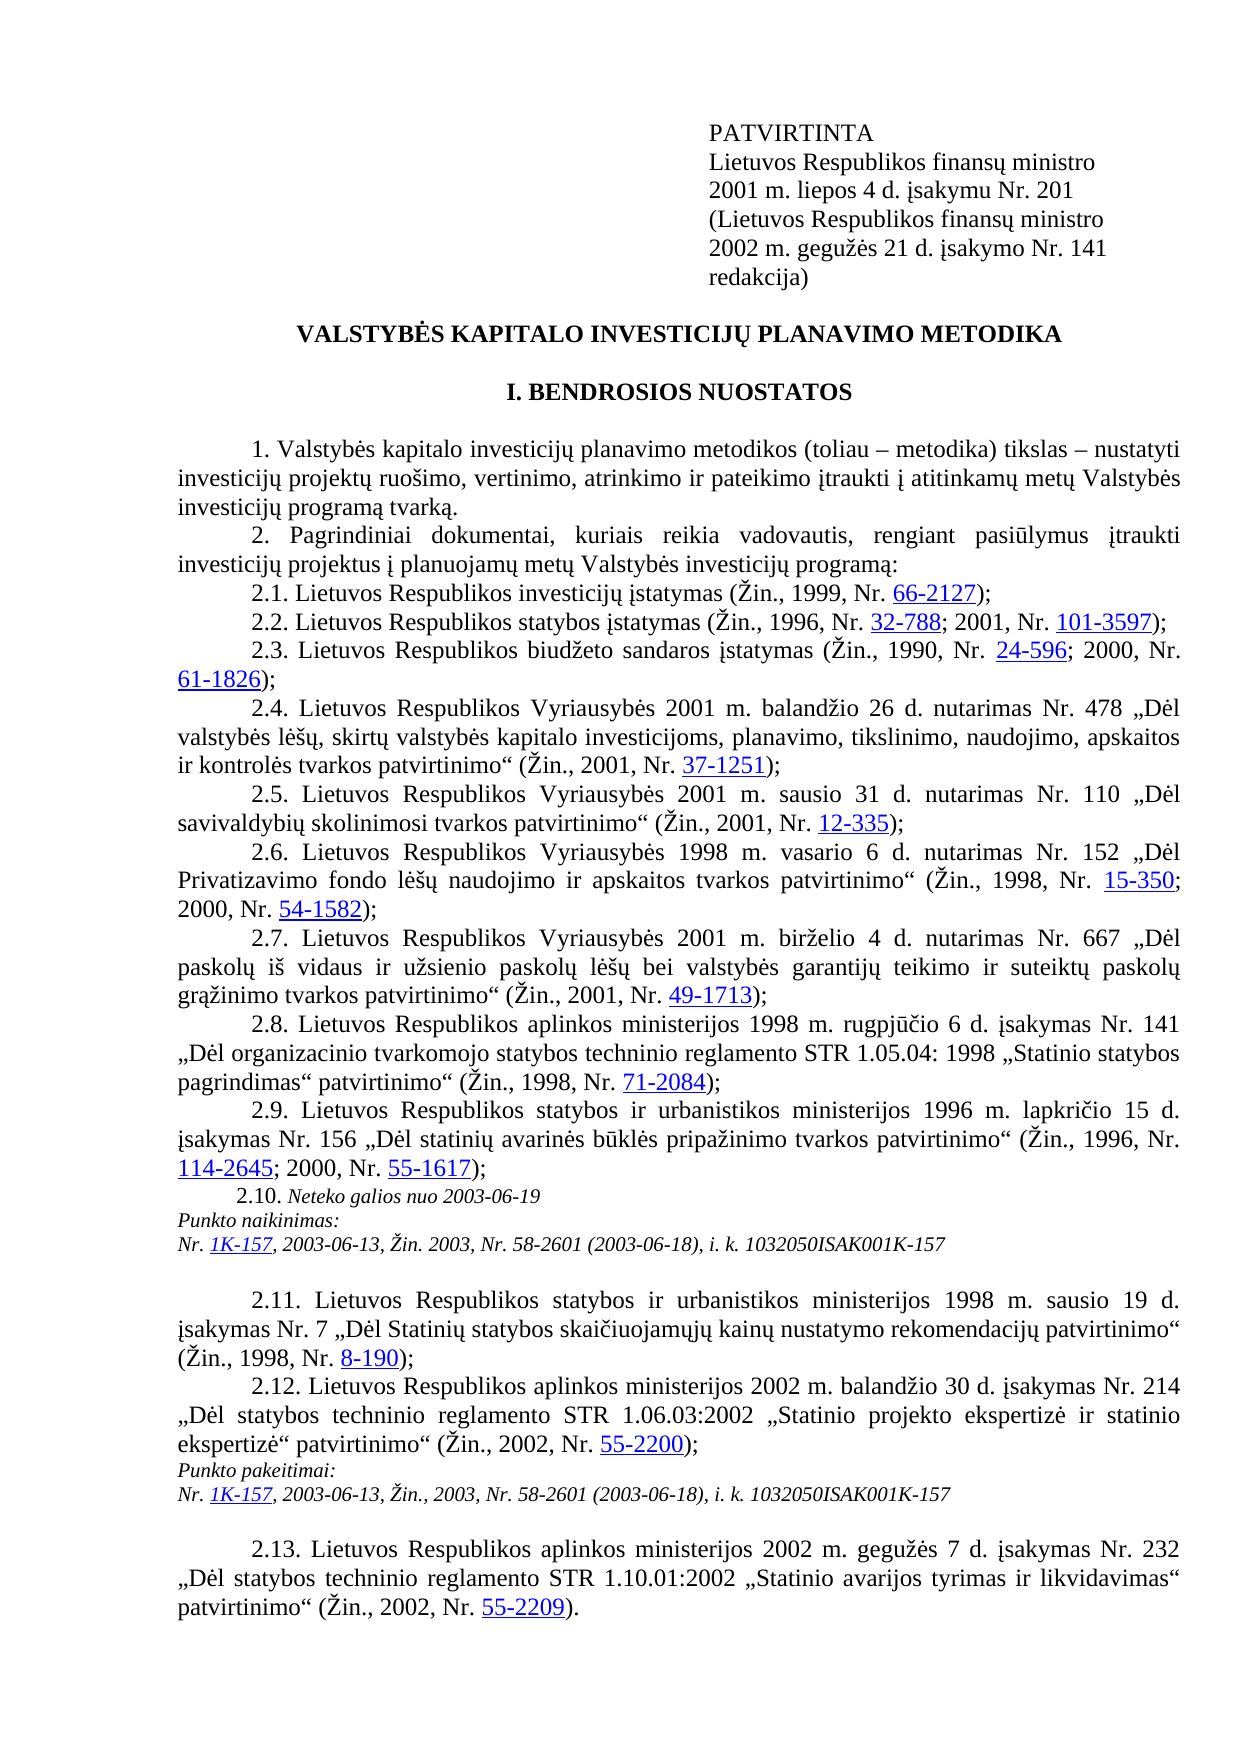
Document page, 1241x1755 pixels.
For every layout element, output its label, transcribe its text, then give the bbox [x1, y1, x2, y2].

text 2.2. Lietuvos Respublikos statybos įstatymas (Žin., 1996, Nr. 32-788; 2001, Nr. 101-3597); [177, 607, 1181, 636]
text Nr. 1K-157, 2003-06-13, Žin. 2003, Nr. 58-2601 (2003-06-18), i. k. 1032050ISAK001K-157 [177, 1232, 1181, 1256]
text VALSTYBĖS KAPITALO INVESTICIJŲ PLANAVIMO METODIKA [177, 319, 1181, 348]
text 2.7. Lietuvos Respublikos Vyriausybės 2001 m. birželio 4 d. nutarimas Nr. 667 „Dėl paskolų iš vidaus ir užsienio paskolų lėšų bei valstybės garantijų teikimo ir suteiktų paskolų grąžinimo tvarkos patvirtinimo“ (Žin., 2001, Nr. 49-1713); [177, 923, 1181, 1009]
text PATVIRTINTA [177, 118, 1181, 147]
text Lietuvos Respublikos finansų ministro [177, 147, 1181, 176]
text redakcija) [177, 262, 1181, 291]
text 2. Pagrindiniai dokumentai, kuriais reikia vadovautis, rengiant pasiūlymus įtraukti investicijų projektus į planuojamų metų Valstybės investicijų programą: [177, 521, 1181, 578]
text 2.5. Lietuvos Respublikos Vyriausybės 2001 m. sausio 31 d. nutarimas Nr. 110 „Dėl savivaldybių skolinimosi tvarkos patvirtinimo“ (Žin., 2001, Nr. 12-335); [177, 779, 1181, 837]
text 2.6. Lietuvos Respublikos Vyriausybės 1998 m. vasario 6 d. nutarimas Nr. 152 „Dėl Privatizavimo fondo lėšų naudojimo ir apskaitos tvarkos patvirtinimo“ (Žin., 1998, Nr. 15-350; 2000, Nr. 54-1582); [177, 837, 1181, 923]
text 2.1. Lietuvos Respublikos investicijų įstatymas (Žin., 1999, Nr. 66-2127); [177, 578, 1181, 607]
text Punkto pakeitimai: [177, 1458, 1181, 1482]
text 2.9. Lietuvos Respublikos statybos ir urbanistikos ministerijos 1996 m. lapkričio 15 d. įsakymas Nr. 156 „Dėl statinių avarinės būklės pripažinimo tvarkos patvirtinimo“ (Žin., 1996, Nr. 114-2645; 2000, Nr. 55-1617); [177, 1096, 1181, 1182]
text 2.12. Lietuvos Respublikos aplinkos ministerijos 2002 m. balandžio 30 d. įsakymas Nr. 214 „Dėl statybos techninio reglamento STR 1.06.03:2002 „Statinio projekto ekspertizė ir statinio ekspertizė“ patvirtinimo“ (Žin., 2002, Nr. 55-2200); [177, 1371, 1181, 1458]
text 2002 m. gegužės 21 d. įsakymo Nr. 141 [177, 233, 1181, 262]
text 2.4. Lietuvos Respublikos Vyriausybės 2001 m. balandžio 26 d. nutarimas Nr. 478 „Dėl valstybės lėšų, skirtų valstybės kapitalo investicijoms, planavimo, tikslinimo, naudojimo, apskaitos ir kontrolės tvarkos patvirtinimo“ (Žin., 2001, Nr. 37-1251); [177, 693, 1181, 779]
text Nr. 1K-157, 2003-06-13, Žin., 2003, Nr. 58-2601 (2003-06-18), i. k. 1032050ISAK001K-157 [177, 1482, 1181, 1506]
text 2.11. Lietuvos Respublikos statybos ir urbanistikos ministerijos 1998 m. sausio 19 d. įsakymas Nr. 7 „Dėl Statinių statybos skaičiuojamųjų kainų nustatymo rekomendacijų patvirtinimo“ (Žin., 1998, Nr. 8-190); [177, 1285, 1181, 1371]
text 2.13. Lietuvos Respublikos aplinkos ministerijos 2002 m. gegužės 7 d. įsakymas Nr. 232 „Dėl statybos techninio reglamento STR 1.10.01:2002 „Statinio avarijos tyrimas ir likvidavimas“ patvirtinimo“ (Žin., 2002, Nr. 55-2209). [177, 1534, 1181, 1621]
text 2.8. Lietuvos Respublikos aplinkos ministerijos 1998 m. rugpjūčio 6 d. įsakymas Nr. 141 „Dėl organizacinio tvarkomojo statybos techninio reglamento STR 1.05.04: 1998 „Statinio statybos pagrindimas“ patvirtinimo“ (Žin., 1998, Nr. 71-2084); [177, 1009, 1181, 1096]
text 2.10. Neteko galios nuo 2003-06-19 [177, 1182, 1181, 1208]
text I. BENDROSIOS NUOSTATOS [177, 377, 1181, 406]
text (Lietuvos Respublikos finansų ministro [177, 204, 1181, 233]
text 1. Valstybės kapitalo investicijų planavimo metodikos (toliau – metodika) tikslas – nustatyti investicijų projektų ruošimo, vertinimo, atrinkimo ir pateikimo įtraukti į atitinkamų metų Valstybės investicijų programą tvarką. [177, 434, 1181, 521]
text Punkto naikinimas: [177, 1208, 1181, 1232]
text 2.3. Lietuvos Respublikos biudžeto sandaros įstatymas (Žin., 1990, Nr. 24-596; 2000, Nr. 61-1826); [177, 636, 1181, 693]
text 2001 m. liepos 4 d. įsakymu Nr. 201 [177, 176, 1181, 204]
